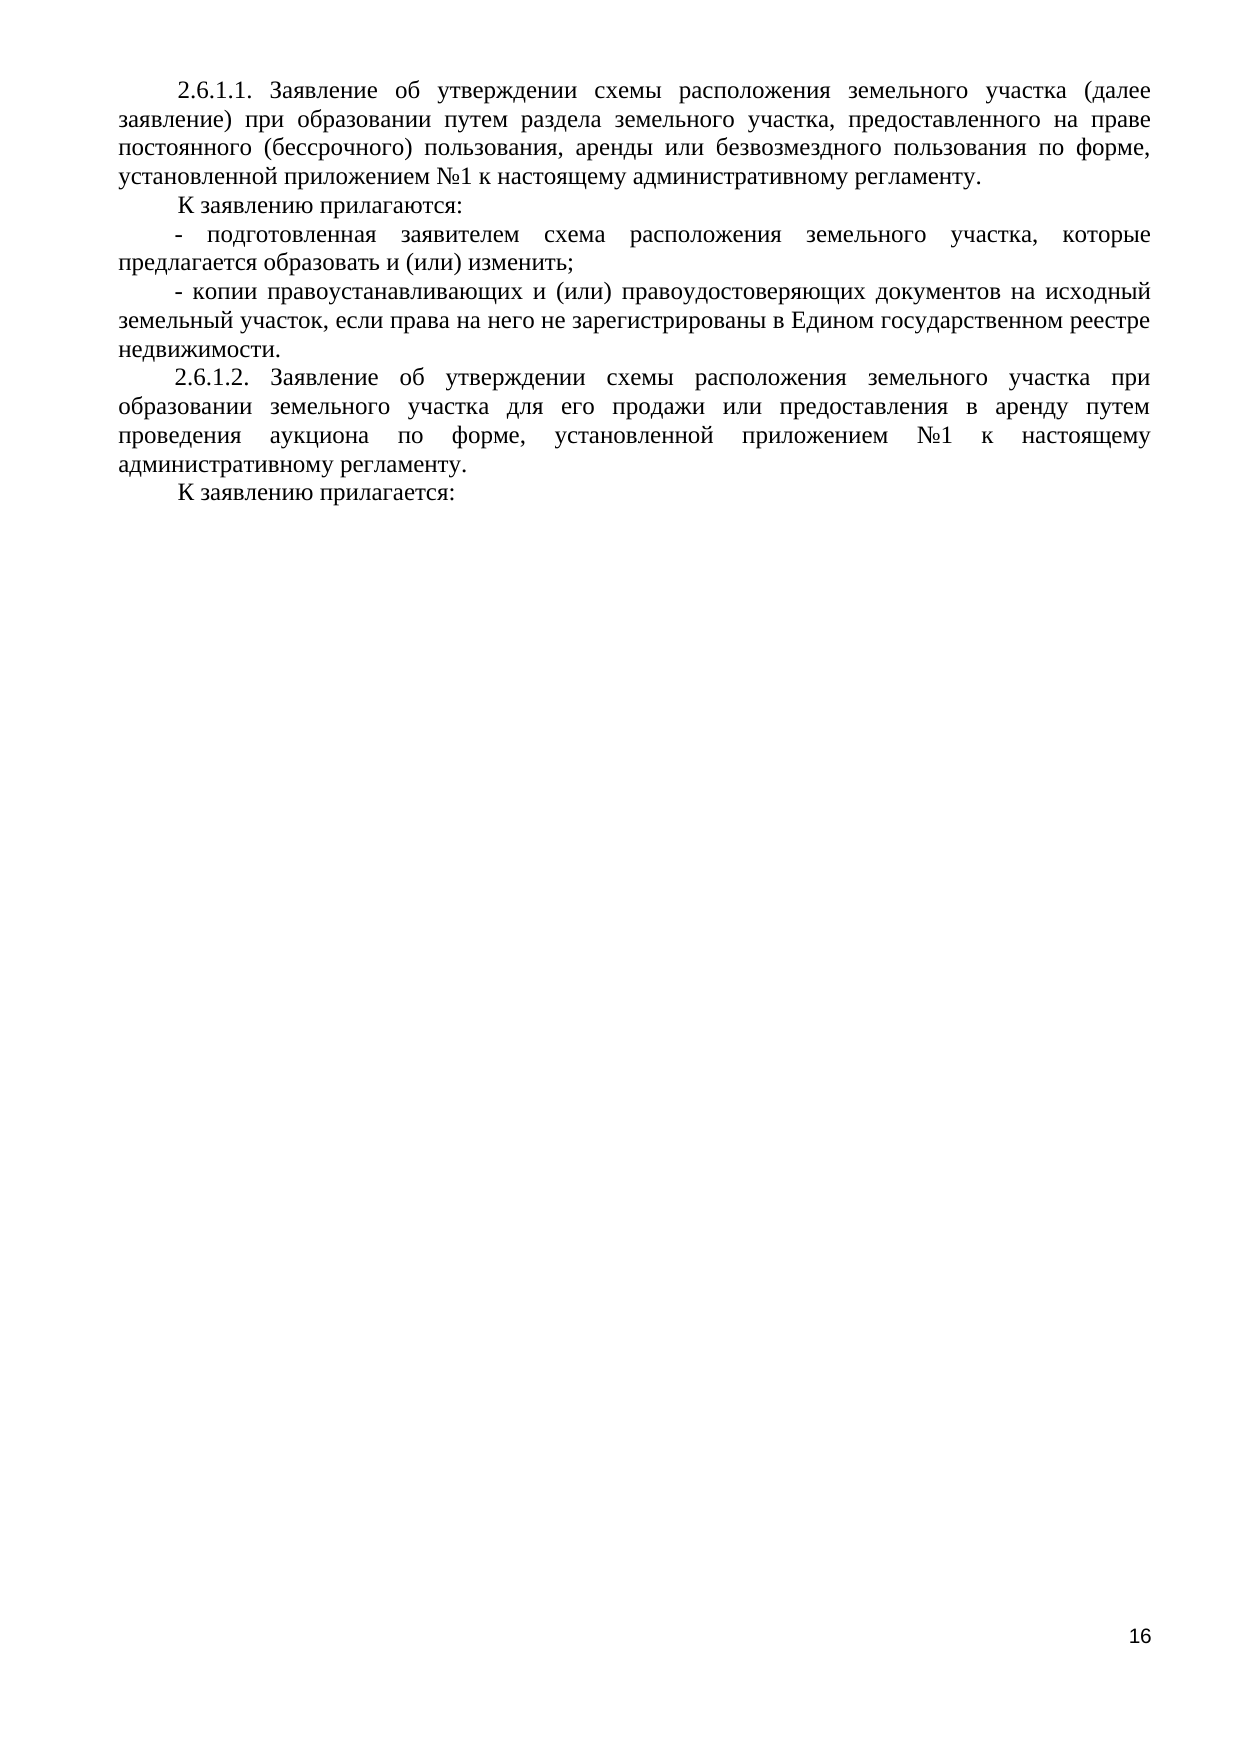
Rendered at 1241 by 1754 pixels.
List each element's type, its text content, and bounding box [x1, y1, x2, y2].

text 2.6.1.2. Заявление об утверждении схемы расположения земельного участка при образовании земельного участка для его продажи или предоставления в аренду путем проведения аукциона по форме, установленной приложением №1 к настоящему административному регламенту. [118, 362, 1152, 477]
text - копии правоустанавливающих и (или) правоудостоверяющих документов на исходный земельный участок, если права на него не зарегистрированы в Едином государственном реестре недвижимости. [118, 276, 1152, 362]
text К заявлению прилагается: [118, 477, 1152, 506]
text К заявлению прилагаются: [118, 190, 1152, 219]
text - подготовленная заявителем схема расположения земельного участка, которые предлагается образовать и (или) изменить; [118, 219, 1152, 276]
text 2.6.1.1. Заявление об утверждении схемы расположения земельного участка (далее заявление) при образовании путем раздела земельного участка, предоставленного на праве постоянного (бессрочного) пользования, аренды или безвозмездного пользования по форме, установленной приложением №1 к настоящему административному регламенту. [118, 75, 1152, 190]
